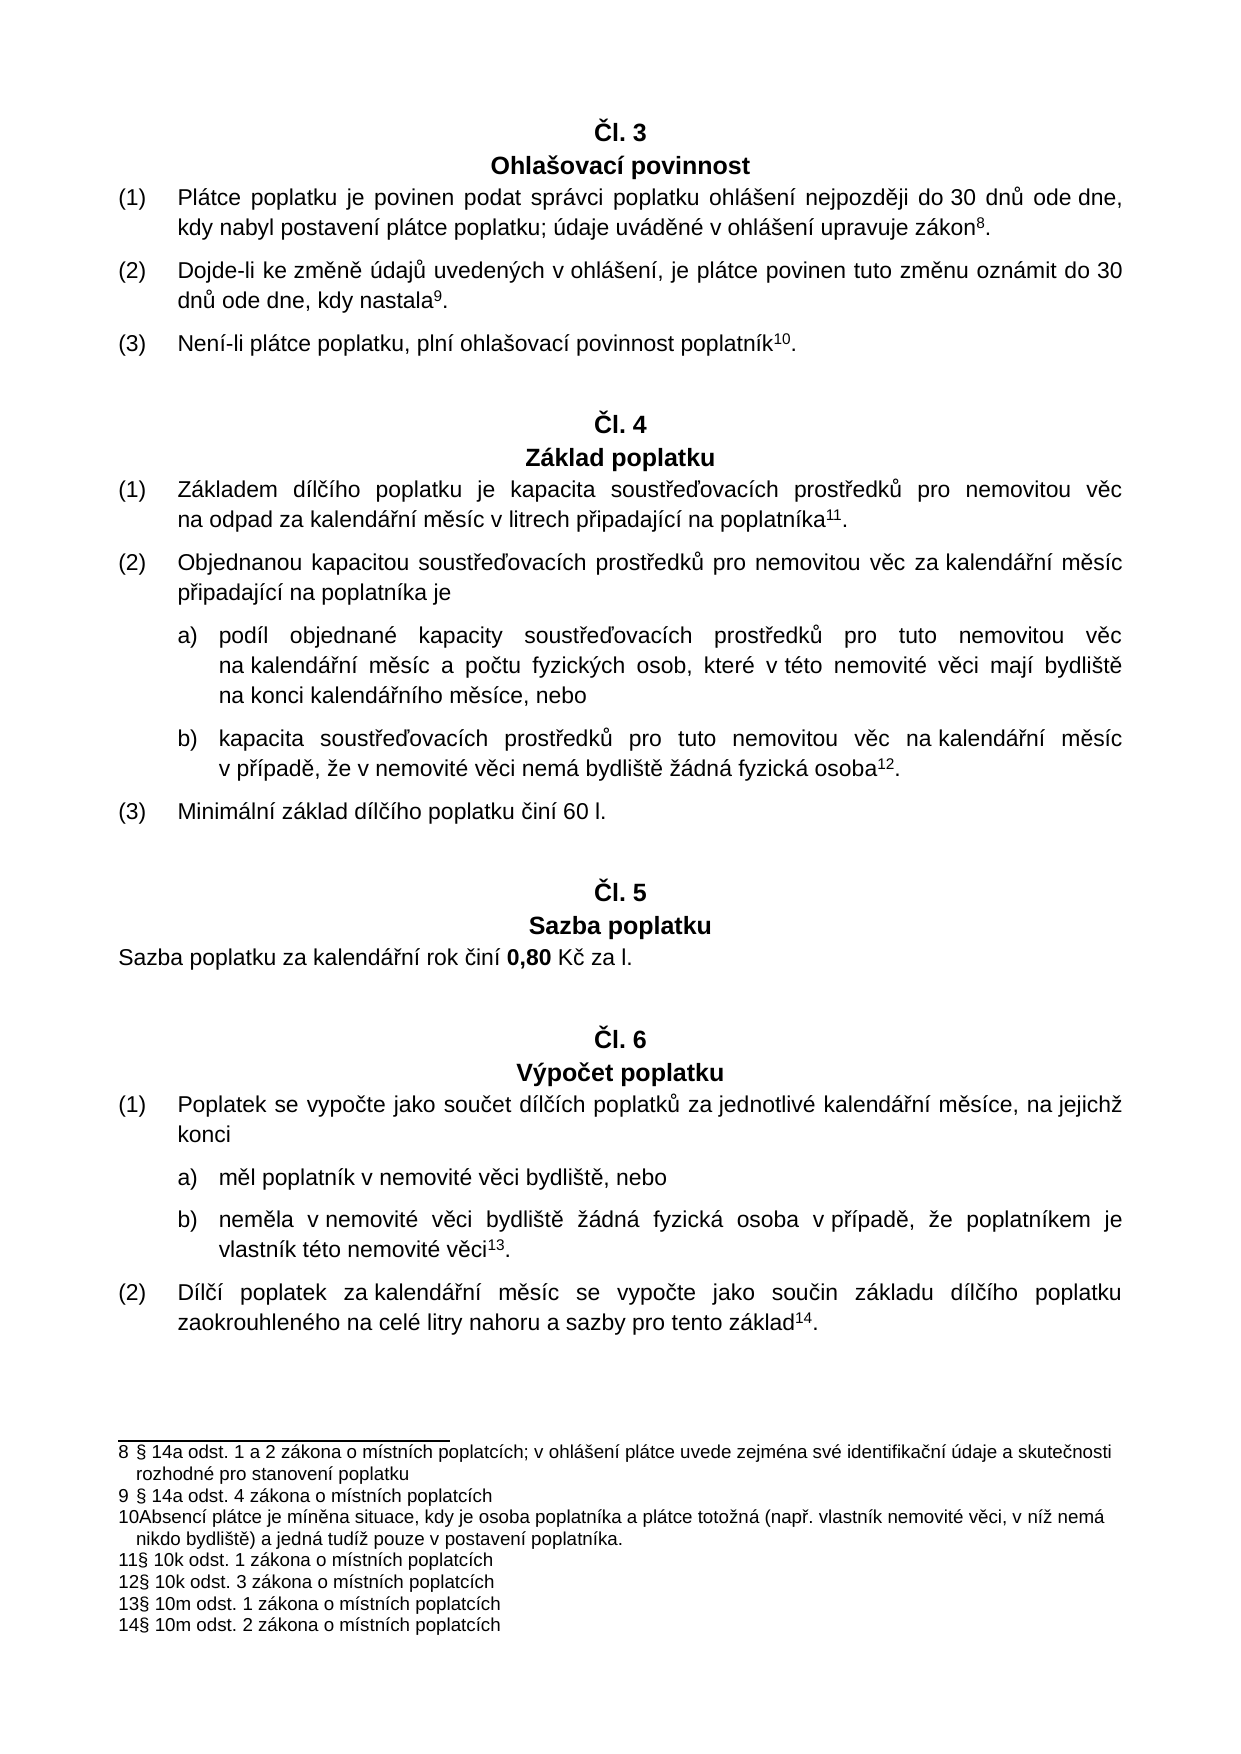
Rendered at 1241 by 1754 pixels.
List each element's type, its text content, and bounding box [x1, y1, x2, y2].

list § 10k odst. 1 zákona o místních poplatcích [118, 1549, 1122, 1571]
list § 14a odst. 1 a 2 zákona o místních poplatcích; v ohlášení plátce uvede zejména své identifikační údaje a skutečnosti rozhodné pro stanovení poplatku [118, 1441, 1122, 1484]
subtitle Čl. 4 Základ poplatku [118, 410, 1122, 472]
list Minimální základ dílčího poplatku činí 60 l. [118, 798, 1122, 824]
list Dílčí poplatek za kalendářní měsíc se vypočte jako součin základu dílčího poplatku zaokrouhleného na celé litry nahoru a sazby pro tento základ. [118, 1279, 1122, 1336]
list Dojde-li ke změně údajů uvedených v ohlášení, je plátce povinen tuto změnu oznámit do 30 dnů ode dne, kdy nastala. [118, 257, 1122, 314]
list neměla v nemovité věci bydliště žádná fyzická osoba v případě, že poplatníkem je vlastník této nemovité věci. [177, 1206, 1122, 1263]
list Základem dílčího poplatku je kapacita soustřeďovacích prostředků pro nemovitou věc na odpad za kalendářní měsíc v litrech připadající na poplatníka. [118, 476, 1122, 533]
list Není-li plátce poplatku, plní ohlašovací povinnost poplatník. [118, 330, 1122, 356]
text Sazba poplatku za kalendářní rok činí 0,80 Kč za l. [118, 944, 1122, 971]
list podíl objednané kapacity soustřeďovacích prostředků pro tuto nemovitou věc na kalendářní měsíc a počtu fyzických osob, které v této nemovité věci mají bydliště na konci kalendářního měsíce, nebo [177, 622, 1122, 709]
list § 14a odst. 4 zákona o místních poplatcích [118, 1484, 1122, 1506]
list kapacita soustřeďovacích prostředků pro tuto nemovitou věc na kalendářní měsíc v případě, že v nemovité věci nemá bydliště žádná fyzická osoba. [177, 725, 1122, 782]
list Plátce poplatku je povinen podat správci poplatku ohlášení nejpozději do 30 dnů ode dne, kdy nabyl postavení plátce poplatku; údaje uváděné v ohlášení upravuje zákon. [118, 184, 1122, 241]
list § 10k odst. 3 zákona o místních poplatcích [118, 1571, 1122, 1592]
subtitle Čl. 5 Sazba poplatku [118, 878, 1122, 940]
list § 10m odst. 2 zákona o místních poplatcích [118, 1614, 1122, 1635]
subtitle Čl. 6 Výpočet poplatku [118, 1024, 1122, 1086]
list § 10m odst. 1 zákona o místních poplatcích [118, 1592, 1122, 1614]
list měl poplatník v nemovité věci bydliště, nebo [177, 1163, 1122, 1190]
subtitle Čl. 3 Ohlašovací povinnost [118, 118, 1122, 180]
list Objednanou kapacitou soustřeďovacích prostředků pro nemovitou věc za kalendářní měsíc připadající na poplatníka je [118, 549, 1122, 606]
list Poplatek se vypočte jako součet dílčích poplatků za jednotlivé kalendářní měsíce, na jejichž konci [118, 1091, 1122, 1147]
list Absencí plátce je míněna situace, kdy je osoba poplatníka a plátce totožná (např. vlastník nemovité věci, v níž nemá nikdo bydliště) a jedná tudíž pouze v postavení poplatníka. [118, 1506, 1122, 1549]
